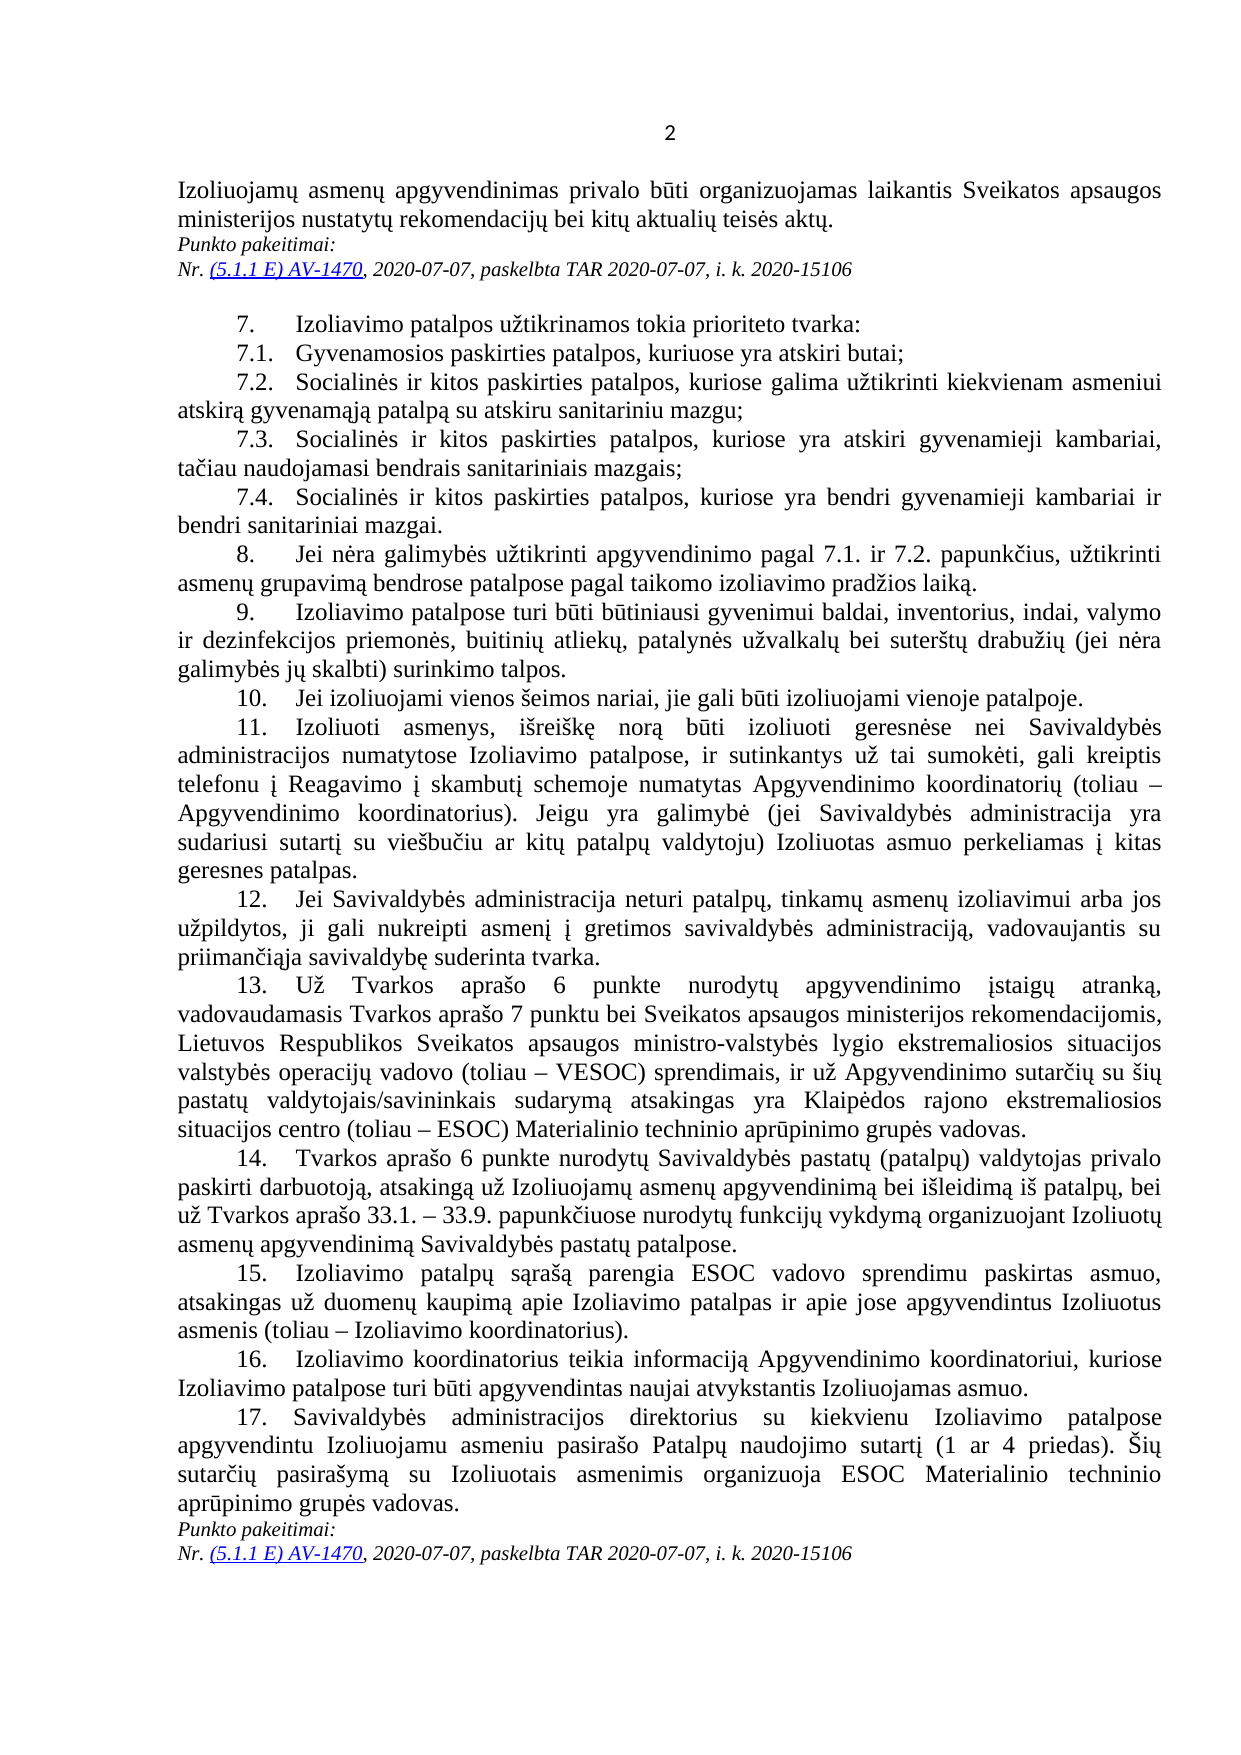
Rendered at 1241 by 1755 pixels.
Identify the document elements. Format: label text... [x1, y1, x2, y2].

text 7.4. Socialinės ir kitos paskirties patalpos, kuriose yra bendri gyvenamieji kambariai ir bendri sanitariniai mazgai. [177, 482, 1162, 539]
text Nr. (5.1.1 E) AV-1470, 2020-07-07, paskelbta TAR 2020-07-07, i. k. 2020-15106 [177, 256, 1162, 281]
text 7.3. Socialinės ir kitos paskirties patalpos, kuriose yra atskiri gyvenamieji kambariai, tačiau naudojamasi bendrais sanitariniais mazgais; [177, 424, 1162, 482]
text 14. Tvarkos aprašo 6 punkte nurodytų Savivaldybės pastatų (patalpų) valdytojas privalo paskirti darbuotoją, atsakingą už Izoliuojamų asmenų apgyvendinimą bei išleidimą iš patalpų, bei už Tvarkos aprašo 33.1. – 33.9. papunkčiuose nurodytų funkcijų vykdymą organizuojant Izoliuotų asmenų apgyvendinimą Savivaldybės pastatų patalpose. [177, 1143, 1162, 1258]
text 17. Savivaldybės administracijos direktorius su kiekvienu Izoliavimo patalpose apgyvendintu Izoliuojamu asmeniu pasirašo Patalpų naudojimo sutartį (1 ar 4 priedas). Šių sutarčių pasirašymą su Izoliuotais asmenimis organizuoja ESOC Materialinio techninio aprūpinimo grupės vadovas. [177, 1402, 1162, 1517]
text 13. Už Tvarkos aprašo 6 punkte nurodytų apgyvendinimo įstaigų atranką, vadovaudamasis Tvarkos aprašo 7 punktu bei Sveikatos apsaugos ministerijos rekomendacijomis, Lietuvos Respublikos Sveikatos apsaugos ministro-valstybės lygio ekstremaliosios situacijos valstybės operacijų vadovo (toliau – VESOC) sprendimais, ir už Apgyvendinimo sutarčių su šių pastatų valdytojais/savininkais sudarymą atsakingas yra Klaipėdos rajono ekstremaliosios situacijos centro (toliau – ESOC) Materialinio techninio aprūpinimo grupės vadovas. [177, 971, 1162, 1143]
text 15. Izoliavimo patalpų sąrašą parengia ESOC vadovo sprendimu paskirtas asmuo, atsakingas už duomenų kaupimą apie Izoliavimo patalpas ir apie jose apgyvendintus Izoliuotus asmenis (toliau – Izoliavimo koordinatorius). [177, 1258, 1162, 1344]
text 12. Jei Savivaldybės administracija neturi patalpų, tinkamų asmenų izoliavimui arba jos užpildytos, ji gali nukreipti asmenį į gretimos savivaldybės administraciją, vadovaujantis su priimančiąja savivaldybę suderinta tvarka. [177, 884, 1162, 971]
text Izoliuojamų asmenų apgyvendinimas privalo būti organizuojamas laikantis Sveikatos apsaugos ministerijos nustatytų rekomendacijų bei kitų aktualių teisės aktų. [177, 175, 1162, 232]
text 10. Jei izoliuojami vienos šeimos nariai, jie gali būti izoliuojami vienoje patalpoje. [177, 683, 1162, 712]
text Punkto pakeitimai: [177, 232, 1162, 256]
text 7. Izoliavimo patalpos užtikrinamos tokia prioriteto tvarka: [177, 309, 1162, 338]
text 7.1. Gyvenamosios paskirties patalpos, kuriuose yra atskiri butai; [177, 338, 1162, 367]
text 8. Jei nėra galimybės užtikrinti apgyvendinimo pagal 7.1. ir 7.2. papunkčius, užtikrinti asmenų grupavimą bendrose patalpose pagal taikomo izoliavimo pradžios laiką. [177, 539, 1162, 597]
text Nr. (5.1.1 E) AV-1470, 2020-07-07, paskelbta TAR 2020-07-07, i. k. 2020-15106 [177, 1541, 1162, 1565]
text 11. Izoliuoti asmenys, išreiškę norą būti izoliuoti geresnėse nei Savivaldybės administracijos numatytose Izoliavimo patalpose, ir sutinkantys už tai sumokėti, gali kreiptis telefonu į Reagavimo į skambutį schemoje numatytas Apgyvendinimo koordinatorių (toliau – Apgyvendinimo koordinatorius). Jeigu yra galimybė (jei Savivaldybės administracija yra sudariusi sutartį su viešbučiu ar kitų patalpų valdytoju) Izoliuotas asmuo perkeliamas į kitas geresnes patalpas. [177, 712, 1162, 884]
text 7.2. Socialinės ir kitos paskirties patalpos, kuriose galima užtikrinti kiekvienam asmeniui atskirą gyvenamąją patalpą su atskiru sanitariniu mazgu; [177, 367, 1162, 424]
text 16. Izoliavimo koordinatorius teikia informaciją Apgyvendinimo koordinatoriui, kuriose Izoliavimo patalpose turi būti apgyvendintas naujai atvykstantis Izoliuojamas asmuo. [177, 1344, 1162, 1402]
text 9. Izoliavimo patalpose turi būti būtiniausi gyvenimui baldai, inventorius, indai, valymo ir dezinfekcijos priemonės, buitinių atliekų, patalynės užvalkalų bei suterštų drabužių (jei nėra galimybės jų skalbti) surinkimo talpos. [177, 597, 1162, 683]
text Punkto pakeitimai: [177, 1517, 1162, 1541]
